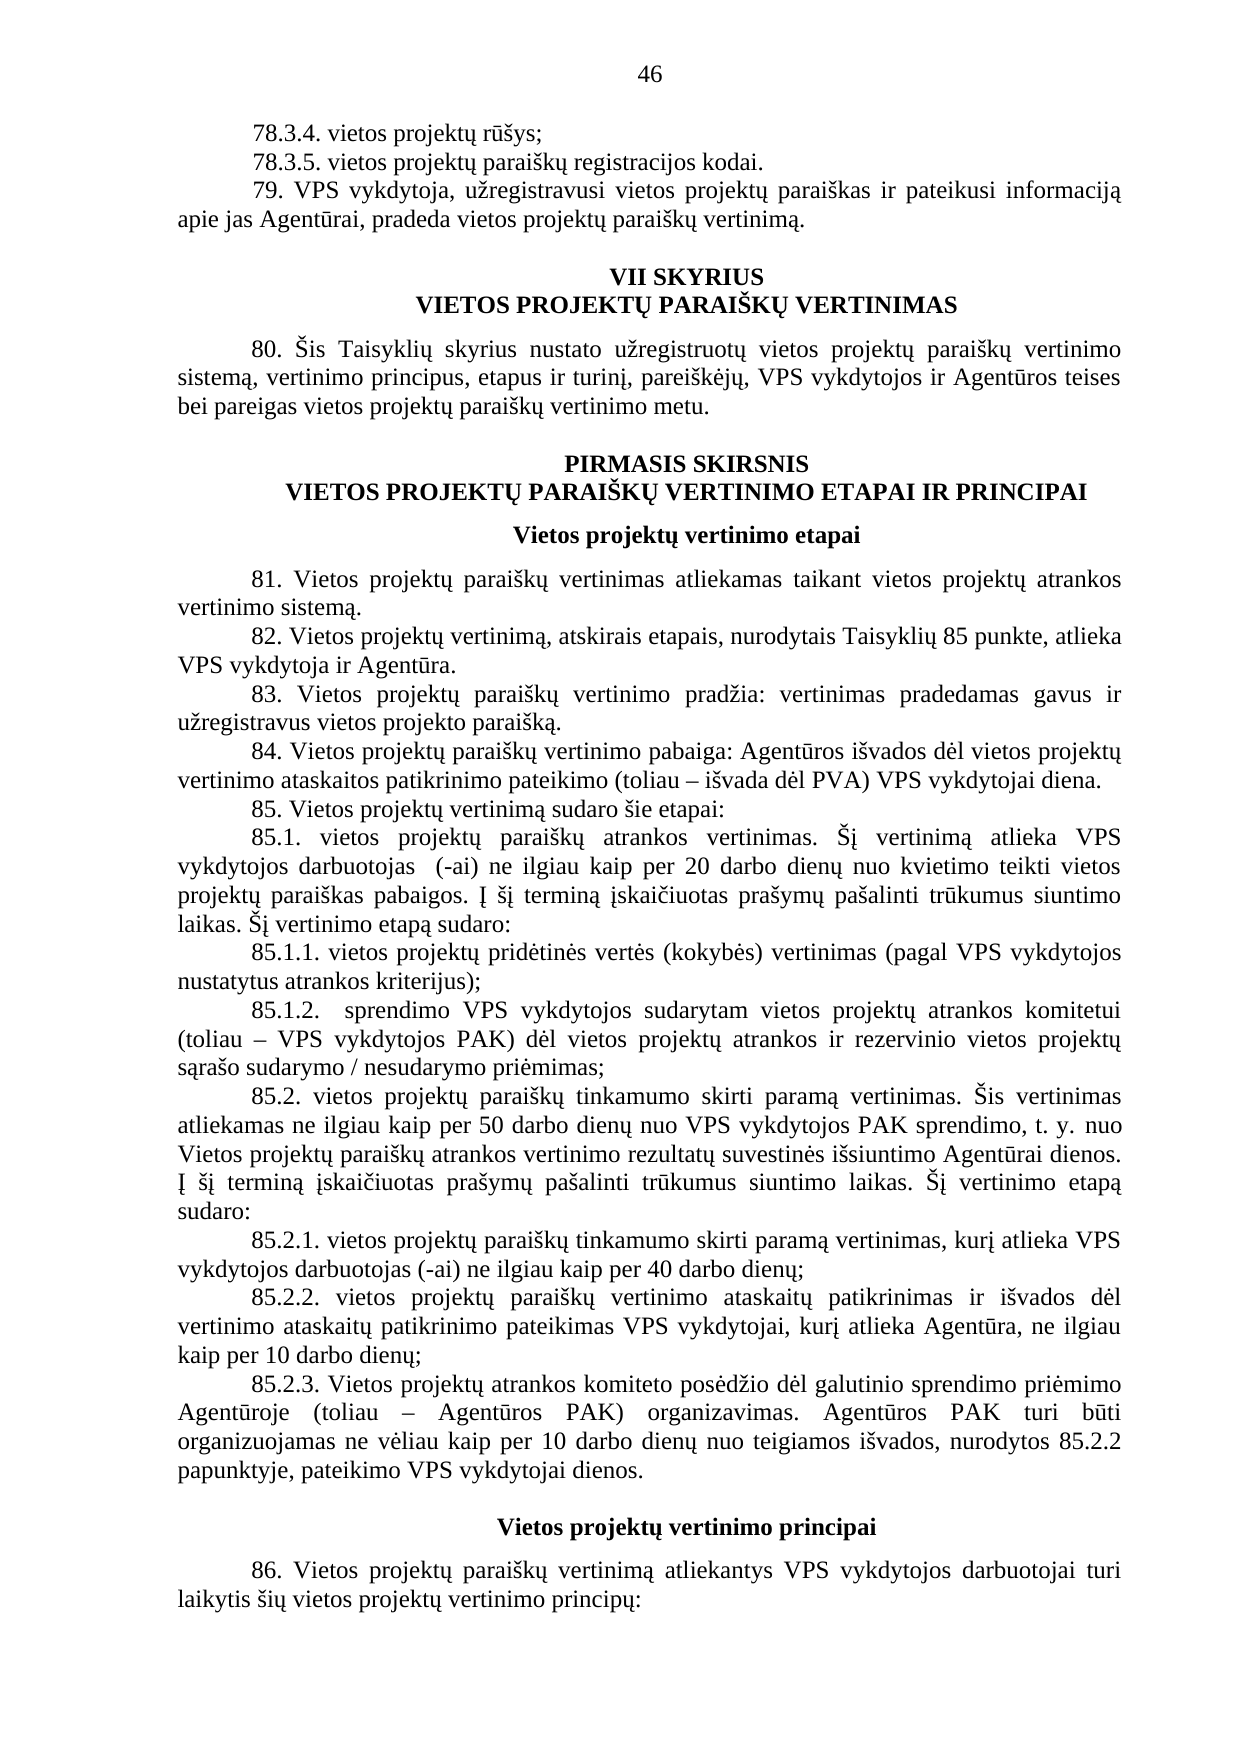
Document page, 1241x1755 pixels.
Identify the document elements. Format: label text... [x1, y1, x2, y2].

text 85.2.2. vietos projektų paraiškų vertinimo ataskaitų patikrinimas ir išvados dėl vertinimo ataskaitų patikrinimo pateikimas VPS vykdytojai, kurį atlieka Agentūra, ne ilgiau kaip per 10 darbo dienų; [177, 1282, 1122, 1369]
text 79. VPS vykdytoja, užregistravusi vietos projektų paraiškas ir pateikusi informaciją apie jas Agentūrai, pradeda vietos projektų paraiškų vertinimą. [177, 176, 1122, 233]
text Vietos projektų vertinimo principai [177, 1512, 1122, 1541]
text PIRMASIS SKIRSNIS [177, 449, 1122, 477]
text 81. Vietos projektų paraiškų vertinimas atliekamas taikant vietos projektų atrankos vertinimo sistemą. [177, 564, 1122, 621]
text VII SKYRIUS [177, 262, 1122, 291]
text VIETOS PROJEKTŲ PARAIŠKŲ VERTINIMAS [177, 291, 1122, 319]
text 85.2.1. vietos projektų paraiškų tinkamumo skirti paramą vertinimas, kurį atlieka VPS vykdytojos darbuotojas (-ai) ne ilgiau kaip per 40 darbo dienų; [177, 1225, 1122, 1282]
text VIETOS PROJEKTŲ PARAIŠKŲ VERTINIMO ETAPAI IR PRINCIPAI [177, 477, 1122, 506]
text 85.1.1. vietos projektų pridėtinės vertės (kokybės) vertinimas (pagal VPS vykdytojos nustatytus atrankos kriterijus); [177, 937, 1122, 995]
text 85.2.3. Vietos projektų atrankos komiteto posėdžio dėl galutinio sprendimo priėmimo Agentūroje (toliau – Agentūros PAK) organizavimas. Agentūros PAK turi būti organizuojamas ne vėliau kaip per 10 darbo dienų nuo teigiamos išvados, nurodytos 85.2.2 papunktyje, pateikimo VPS vykdytojai dienos. [177, 1369, 1122, 1484]
text 84. Vietos projektų paraiškų vertinimo pabaiga: Agentūros išvados dėl vietos projektų vertinimo ataskaitos patikrinimo pateikimo (toliau – išvada dėl PVA) VPS vykdytojai diena. [177, 736, 1122, 794]
text 78.3.4. vietos projektų rūšys; [177, 118, 1122, 147]
text 80. Šis Taisyklių skyrius nustato užregistruotų vietos projektų paraiškų vertinimo sistemą, vertinimo principus, etapus ir turinį, pareiškėjų, VPS vykdytojos ir Agentūros teises bei pareigas vietos projektų paraiškų vertinimo metu. [177, 334, 1122, 420]
text 83. Vietos projektų paraiškų vertinimo pradžia: vertinimas pradedamas gavus ir užregistravus vietos projekto paraišką. [177, 679, 1122, 736]
text 85.1.2. sprendimo VPS vykdytojos sudarytam vietos projektų atrankos komitetui (toliau – VPS vykdytojos PAK) dėl vietos projektų atrankos ir rezervinio vietos projektų sąrašo sudarymo / nesudarymo priėmimas; [177, 995, 1122, 1081]
text 82. Vietos projektų vertinimą, atskirais etapais, nurodytais Taisyklių 85 punkte, atlieka VPS vykdytoja ir Agentūra. [177, 621, 1122, 679]
text 86. Vietos projektų paraiškų vertinimą atliekantys VPS vykdytojos darbuotojai turi laikytis šių vietos projektų vertinimo principų: [177, 1556, 1122, 1613]
text 85.1. vietos projektų paraiškų atrankos vertinimas. Šį vertinimą atlieka VPS vykdytojos darbuotojas (-ai) ne ilgiau kaip per 20 darbo dienų nuo kvietimo teikti vietos projektų paraiškas pabaigos. Į šį terminą įskaičiuotas prašymų pašalinti trūkumus siuntimo laikas. Šį vertinimo etapą sudaro: [177, 822, 1122, 937]
text 85. Vietos projektų vertinimą sudaro šie etapai: [177, 794, 1122, 822]
text Vietos projektų vertinimo etapai [177, 521, 1122, 549]
text 85.2. vietos projektų paraiškų tinkamumo skirti paramą vertinimas. Šis vertinimas atliekamas ne ilgiau kaip per 50 darbo dienų nuo VPS vykdytojos PAK sprendimo, t. y. nuo Vietos projektų paraiškų atrankos vertinimo rezultatų suvestinės išsiuntimo Agentūrai dienos. Į šį terminą įskaičiuotas prašymų pašalinti trūkumus siuntimo laikas. Šį vertinimo etapą sudaro: [177, 1081, 1122, 1225]
text 78.3.5. vietos projektų paraiškų registracijos kodai. [177, 147, 1122, 176]
